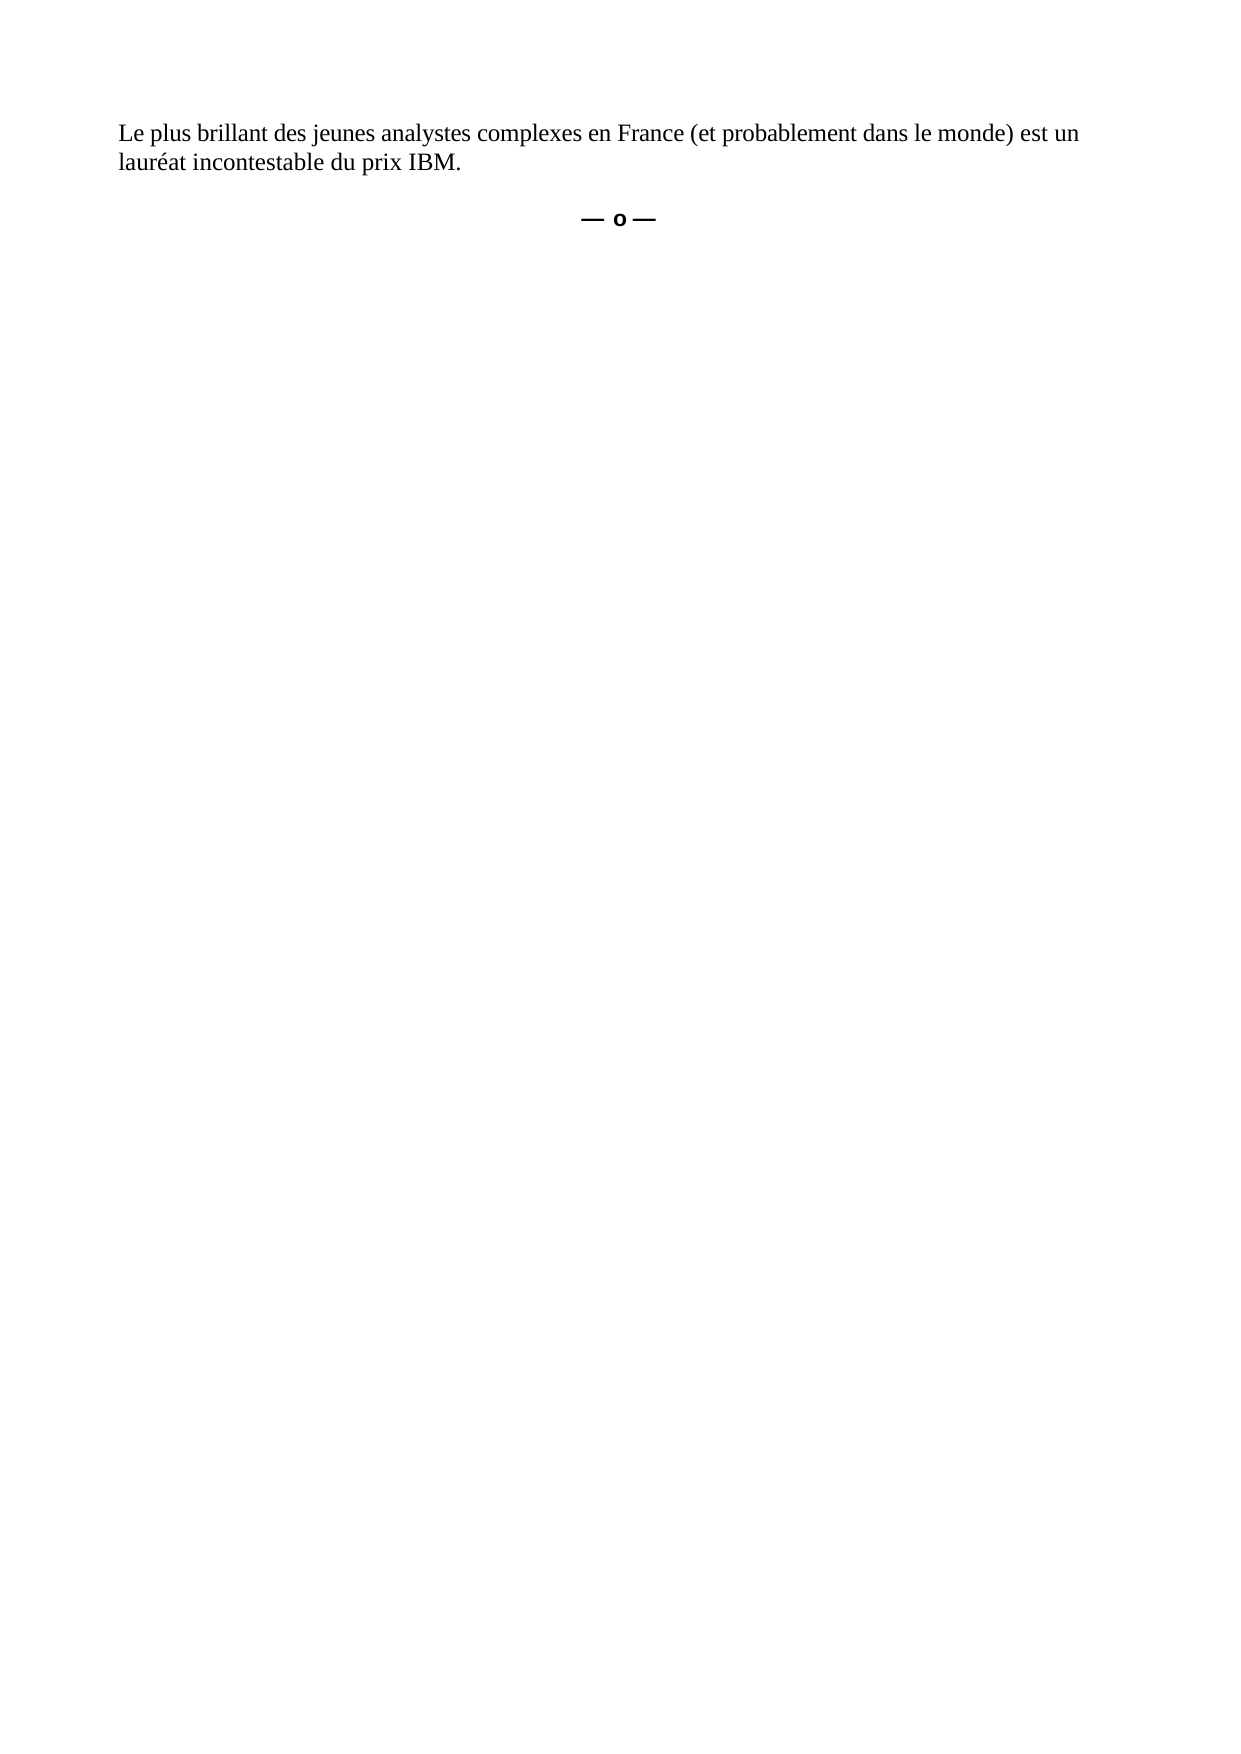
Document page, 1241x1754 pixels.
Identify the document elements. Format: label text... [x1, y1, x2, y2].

text Le plus brillant des jeunes analystes complexes en France (et probablement dans le monde) est un lauréat incontestable du prix IBM. [118, 118, 1122, 176]
text — o — [118, 205, 1122, 231]
